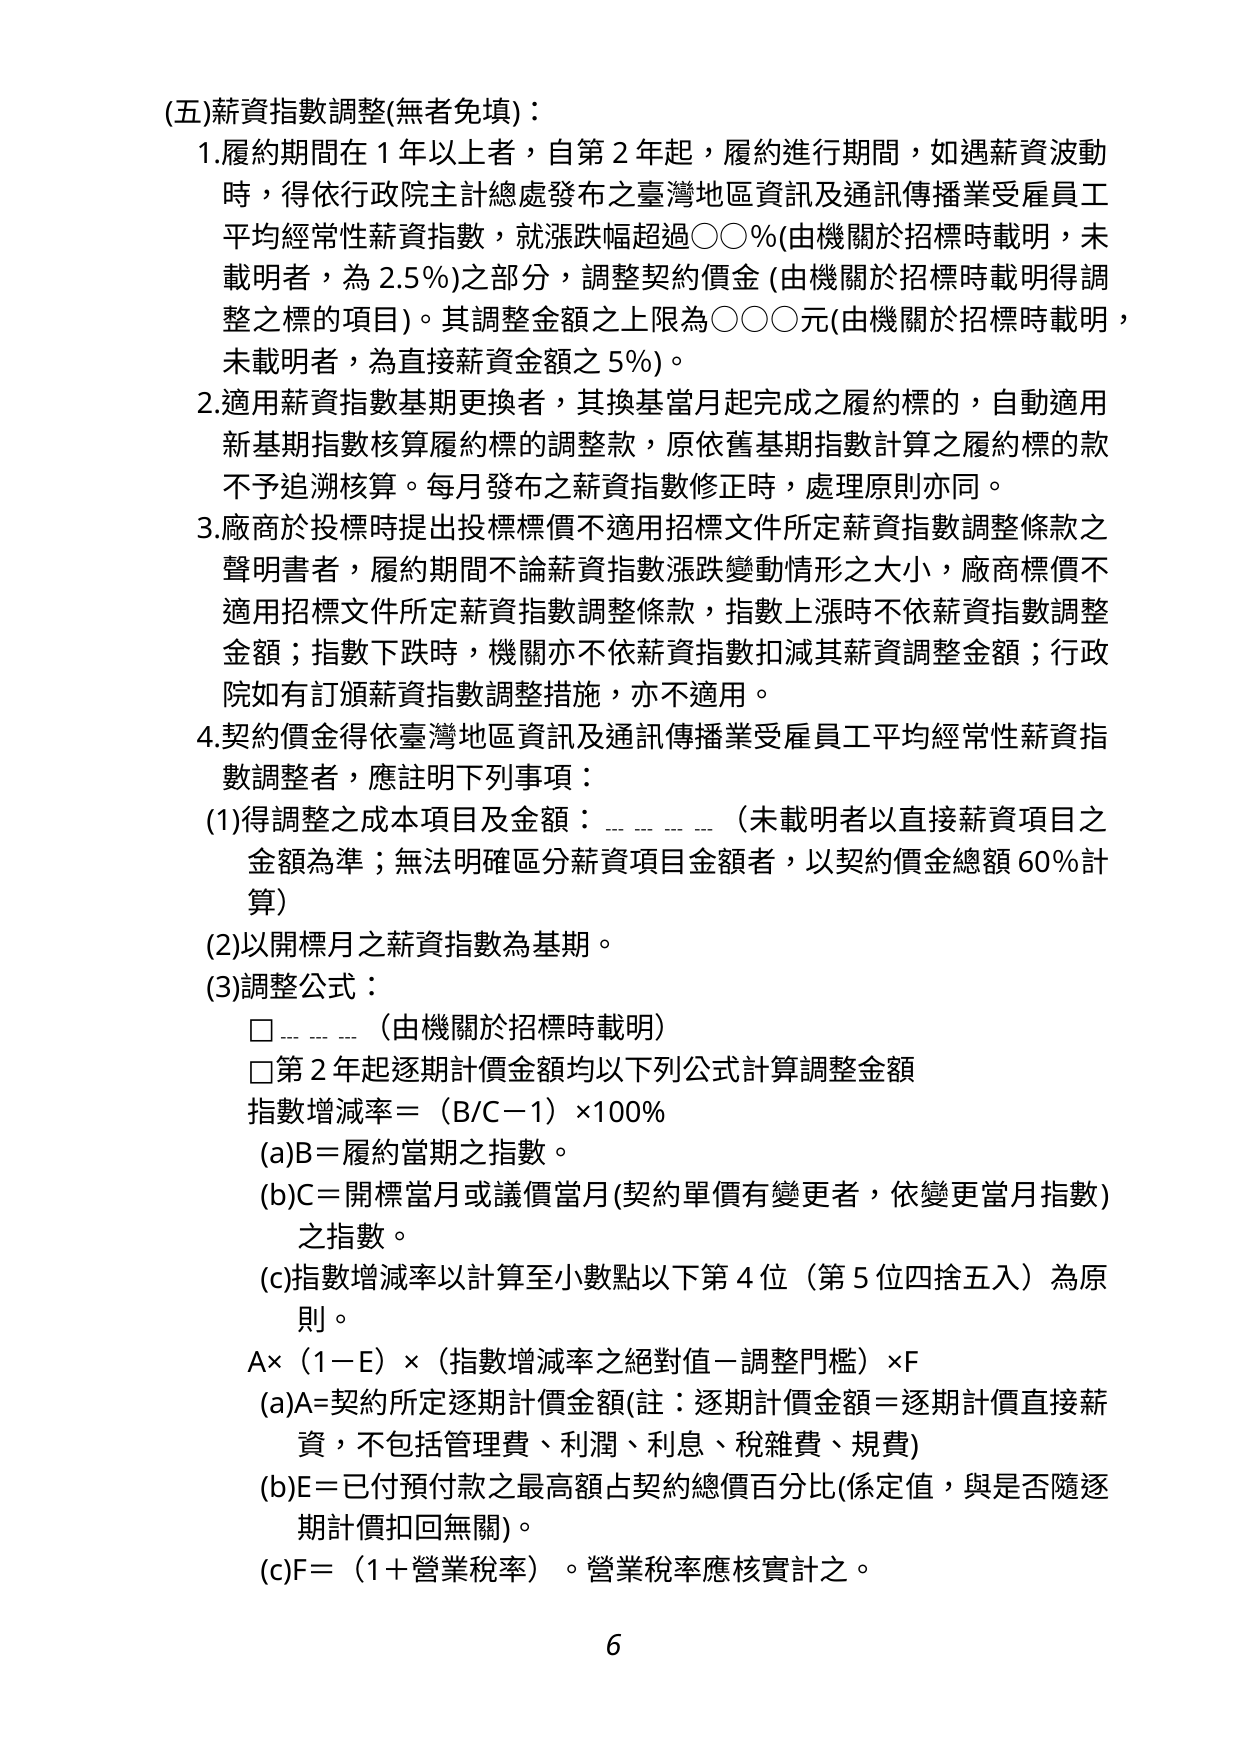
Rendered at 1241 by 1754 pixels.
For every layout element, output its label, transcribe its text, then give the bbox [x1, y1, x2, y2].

text (1)得調整之成本項目及金額：﹍﹍﹍﹍（未載明者以直接薪資項目之金額為準；無法明確區分薪資項目金額者，以契約價金總額60％計算） [206, 797, 1109, 922]
text (c)F＝（1＋營業稅率）。營業稅率應核實計之。 [260, 1547, 1109, 1589]
text (c)指數增減率以計算至小數點以下第4位（第5位四捨五入）為原則。 [260, 1255, 1109, 1339]
text (a)A=契約所定逐期計價金額(註：逐期計價金額＝逐期計價直接薪資，不包括管理費、利潤、利息、稅雜費、規費) [260, 1380, 1109, 1464]
text (3)調整公式： [206, 964, 1109, 1005]
text (五)薪資指數調整(無者免填)： [164, 89, 1109, 130]
text (b)E＝已付預付款之最高額占契約總價百分比(係定值，與是否隨逐期計價扣回無關)。 [260, 1464, 1109, 1547]
text 指數增減率＝（B/C－1）×100% [247, 1089, 1109, 1130]
text □第2年起逐期計價金額均以下列公式計算調整金額 [247, 1047, 1109, 1089]
text (b)C＝開標當月或議價當月(契約單價有變更者，依變更當月指數)之指數。 [260, 1172, 1109, 1255]
text 2.適用薪資指數基期更換者，其換基當月起完成之履約標的，自動適用新基期指數核算履約標的調整款，原依舊基期指數計算之履約標的款不予追溯核算。每月發布之薪資指數修正時，處理原則亦同。 [196, 380, 1109, 505]
text □﹍﹍﹍（由機關於招標時載明） [247, 1005, 1109, 1047]
text (2)以開標月之薪資指數為基期。 [206, 922, 1109, 964]
text A×（1－E）×（指數增減率之絕對值－調整門檻）×F [247, 1339, 1109, 1380]
text 1.履約期間在1年以上者，自第2年起，履約進行期間，如遇薪資波動時，得依行政院主計總處發布之臺灣地區資訊及通訊傳播業受雇員工平均經常性薪資指數，就漲跌幅超過○○％(由機關於招標時載明，未載明者，為2.5％)之部分，調整契約價金 (由機關於招標時載明得調整之標的項目)。其調整金額之上限為○○○元(由機關於招標時載明，未載明者，為直接薪資金額之5％)。 [196, 130, 1109, 380]
text 3.廠商於投標時提出投標標價不適用招標文件所定薪資指數調整條款之聲明書者，履約期間不論薪資指數漲跌變動情形之大小，廠商標價不適用招標文件所定薪資指數調整條款，指數上漲時不依薪資指數調整金額；指數下跌時，機關亦不依薪資指數扣減其薪資調整金額；行政院如有訂頒薪資指數調整措施，亦不適用。 [196, 505, 1109, 714]
text (a)B＝履約當期之指數。 [260, 1130, 1109, 1172]
text 4.契約價金得依臺灣地區資訊及通訊傳播業受雇員工平均經常性薪資指數調整者，應註明下列事項： [196, 714, 1109, 797]
